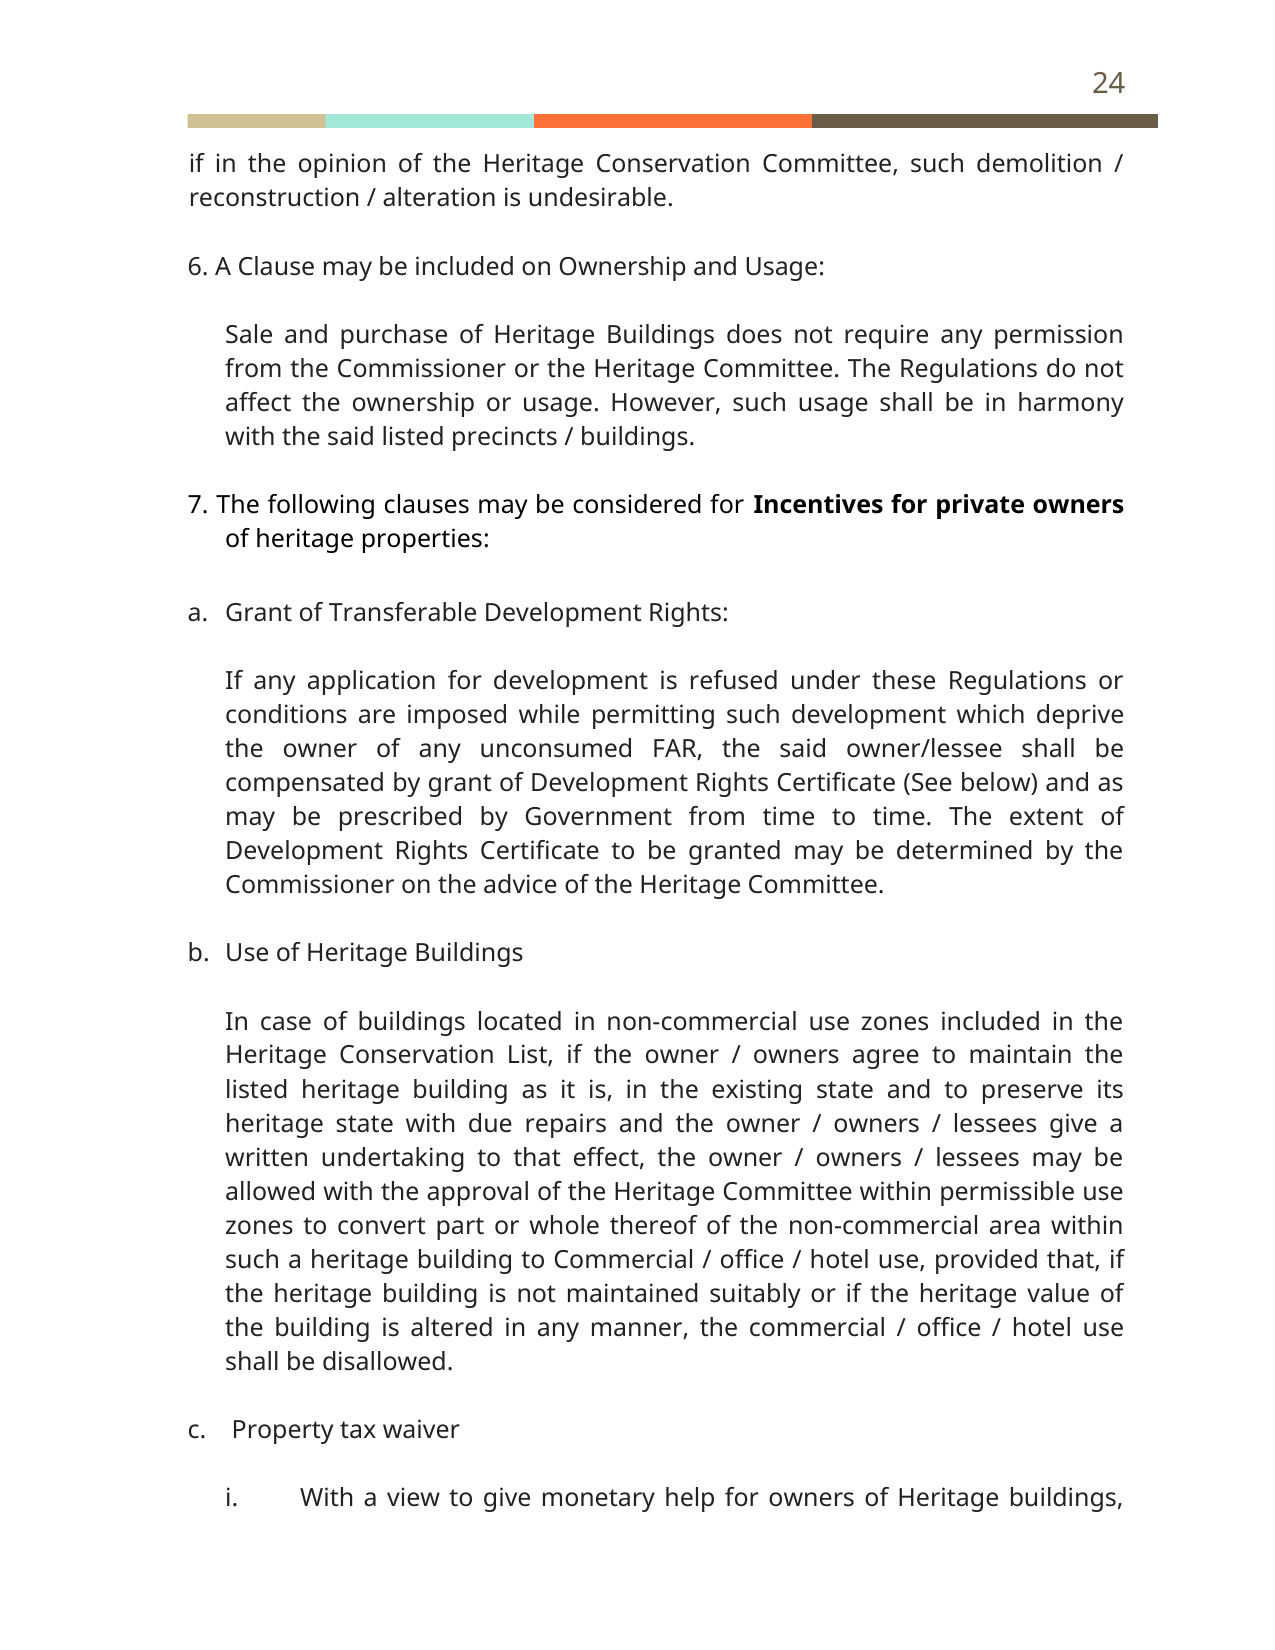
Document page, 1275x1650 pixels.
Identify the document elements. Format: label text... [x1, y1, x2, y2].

text 6. A Clause may be included on Ownership and Usage: [187, 248, 1125, 282]
list Property tax waiver [187, 1412, 1125, 1446]
text Sale and purchase of Heritage Buildings does not require any permission from the Commissioner or the Heritage Committee. The Regulations do not affect the ownership or usage. However, such usage shall be in harmony with the said listed precincts / buildings. [225, 316, 1125, 452]
text 7. The following clauses may be considered for Incentives for private owners of heritage properties: [187, 487, 1125, 555]
picture [187, 114, 1158, 128]
list if in the opinion of the Heritage Conservation Committee, such demolition / reconstruction / alteration is undesirable. [151, 146, 1125, 214]
text If any application for development is refused under these Regulations or conditions are imposed while permitting such development which deprive the owner of any unconsumed FAR, the said owner/lessee shall be compensated by grant of Development Rights Certificate (See below) and as may be prescribed by Government from time to time. The extent of Development Rights Certificate to be granted may be determined by the Commissioner on the advice of the Heritage Committee. [225, 662, 1125, 901]
list With a view to give monetary help for owners of Heritage buildings, [225, 1480, 1125, 1514]
text In case of buildings located in non-commercial use zones included in the Heritage Conservation List, if the owner / owners agree to maintain the listed heritage building as it is, in the existing state and to preserve its heritage state with due repairs and the owner / owners / lessees give a written undertaking to that effect, the owner / owners / lessees may be allowed with the approval of the Heritage Committee within permissible use zones to convert part or whole thereof of the non-commercial area within such a heritage building to Commercial / office / hotel use, provided that, if the heritage building is not maintained suitably or if the heritage value of the building is altered in any manner, the commercial / office / hotel use shall be disallowed. [225, 1003, 1125, 1378]
list Grant of Transferable Development Rights: [187, 594, 1125, 628]
list Use of Heritage Buildings [187, 935, 1125, 969]
